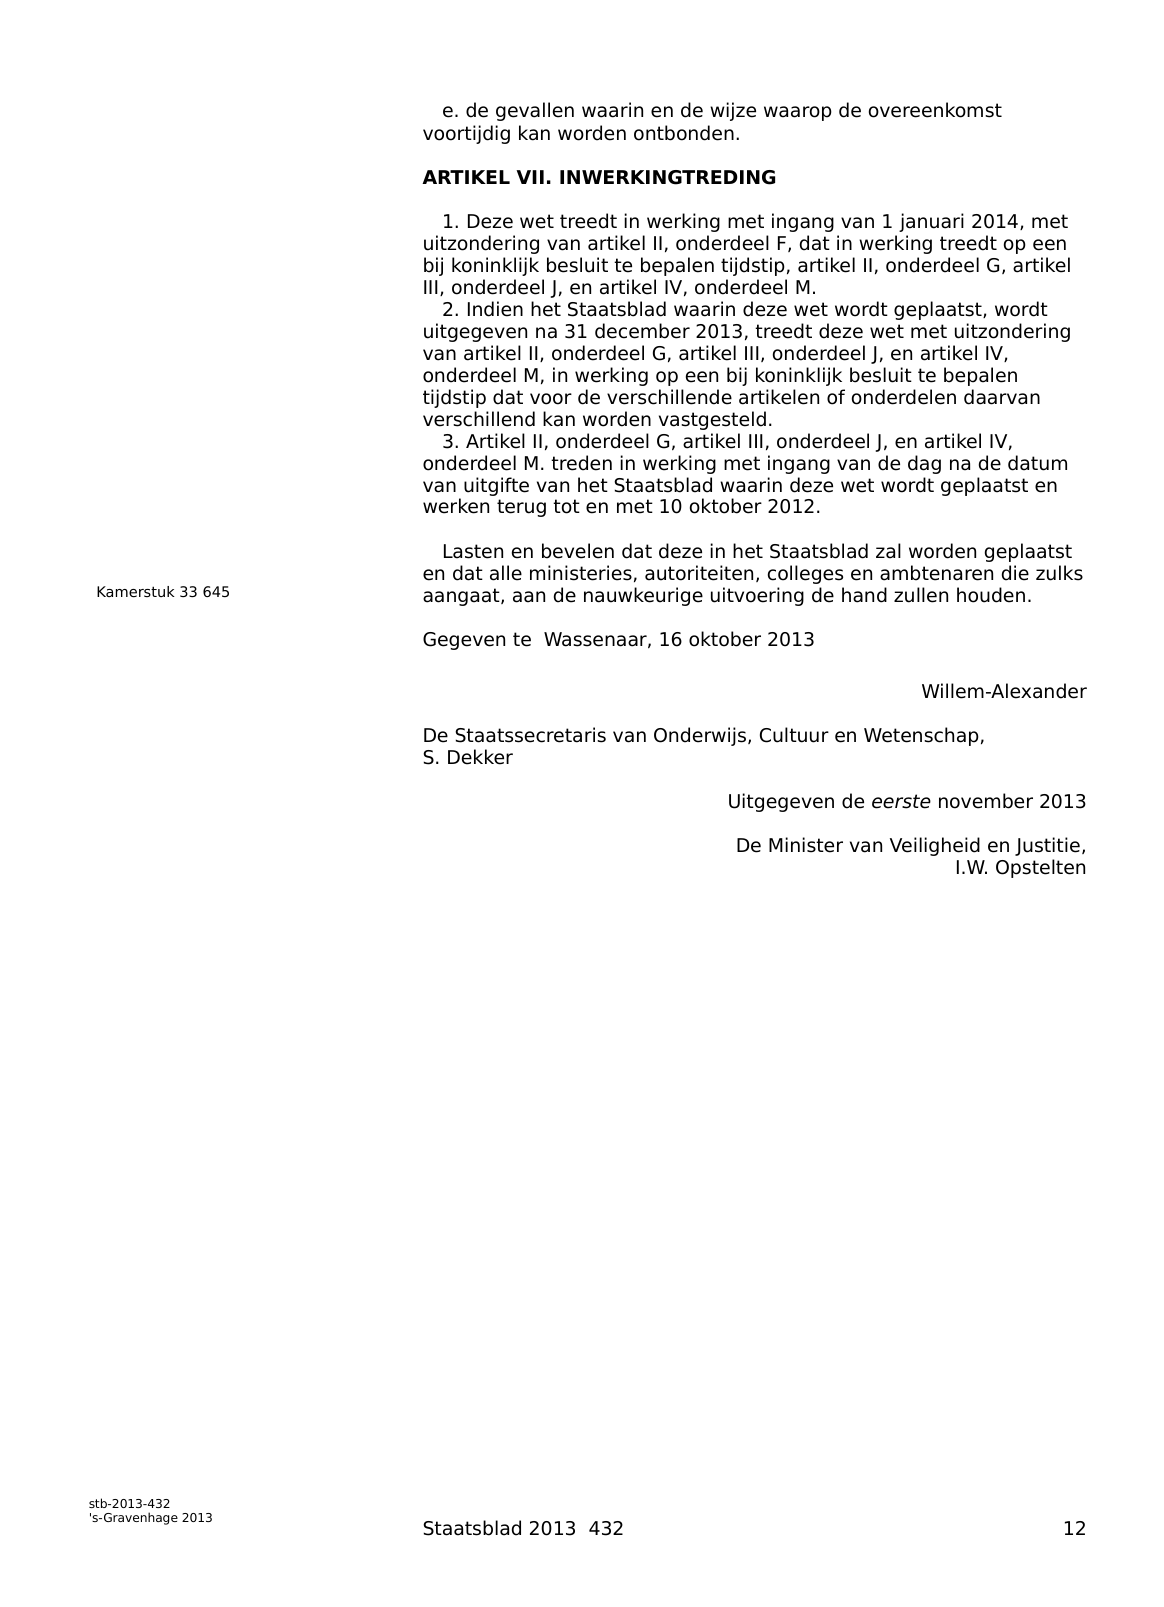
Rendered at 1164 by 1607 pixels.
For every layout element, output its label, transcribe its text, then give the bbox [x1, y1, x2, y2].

text De Staatssecretaris van Onderwijs, Cultuur en Wetenschap, S. Dekker [422, 725, 1087, 769]
text Uitgegeven de eerste november 2013 [422, 791, 1087, 813]
text Willem-Alexander [422, 681, 1087, 703]
subtitle ARTIKEL VII. INWERKINGTREDING [422, 167, 1087, 188]
text De Minister van Veiligheid en Justitie, I.W. Opstelten [422, 835, 1087, 879]
text 1. Deze wet treedt in werking met ingang van 1 januari 2014, met uitzondering van artikel II, onderdeel F, dat in werking treedt op een bij koninklijk besluit te bepalen tijdstip, artikel II, onderdeel G, artikel III, onderdeel J, en artikel IV, onderdeel M. [422, 211, 1087, 299]
text e. de gevallen waarin en de wijze waarop de overeenkomst voortijdig kan worden ontbonden. [422, 100, 1087, 144]
text Gegeven te Wassenaar, 16 oktober 2013 [422, 629, 1087, 651]
text Kamerstuk 33 645 [77, 583, 396, 601]
text 3. Artikel II, onderdeel G, artikel III, onderdeel J, en artikel IV, onderdeel M. treden in werking met ingang van de dag na de datum van uitgifte van het Staatsblad waarin deze wet wordt geplaatst en werken terug tot en met 10 oktober 2012. [422, 431, 1087, 518]
text Lasten en bevelen dat deze in het Staatsblad zal worden geplaatst en dat alle ministeries, autoriteiten, colleges en ambtenaren die zulks aangaat, aan de nauwkeurige uitvoering de hand zullen houden. [422, 541, 1087, 607]
text 2. Indien het Staatsblad waarin deze wet wordt geplaatst, wordt uitgegeven na 31 december 2013, treedt deze wet met uitzondering van artikel II, onderdeel G, artikel III, onderdeel J, en artikel IV, onderdeel M, in werking op een bij koninklijk besluit te bepalen tijdstip dat voor de verschillende artikelen of onderdelen daarvan verschillend kan worden vastgesteld. [422, 299, 1087, 431]
text stb-2013-432 [88, 1497, 323, 1511]
text 's-Gravenhage 2013 [88, 1511, 323, 1525]
